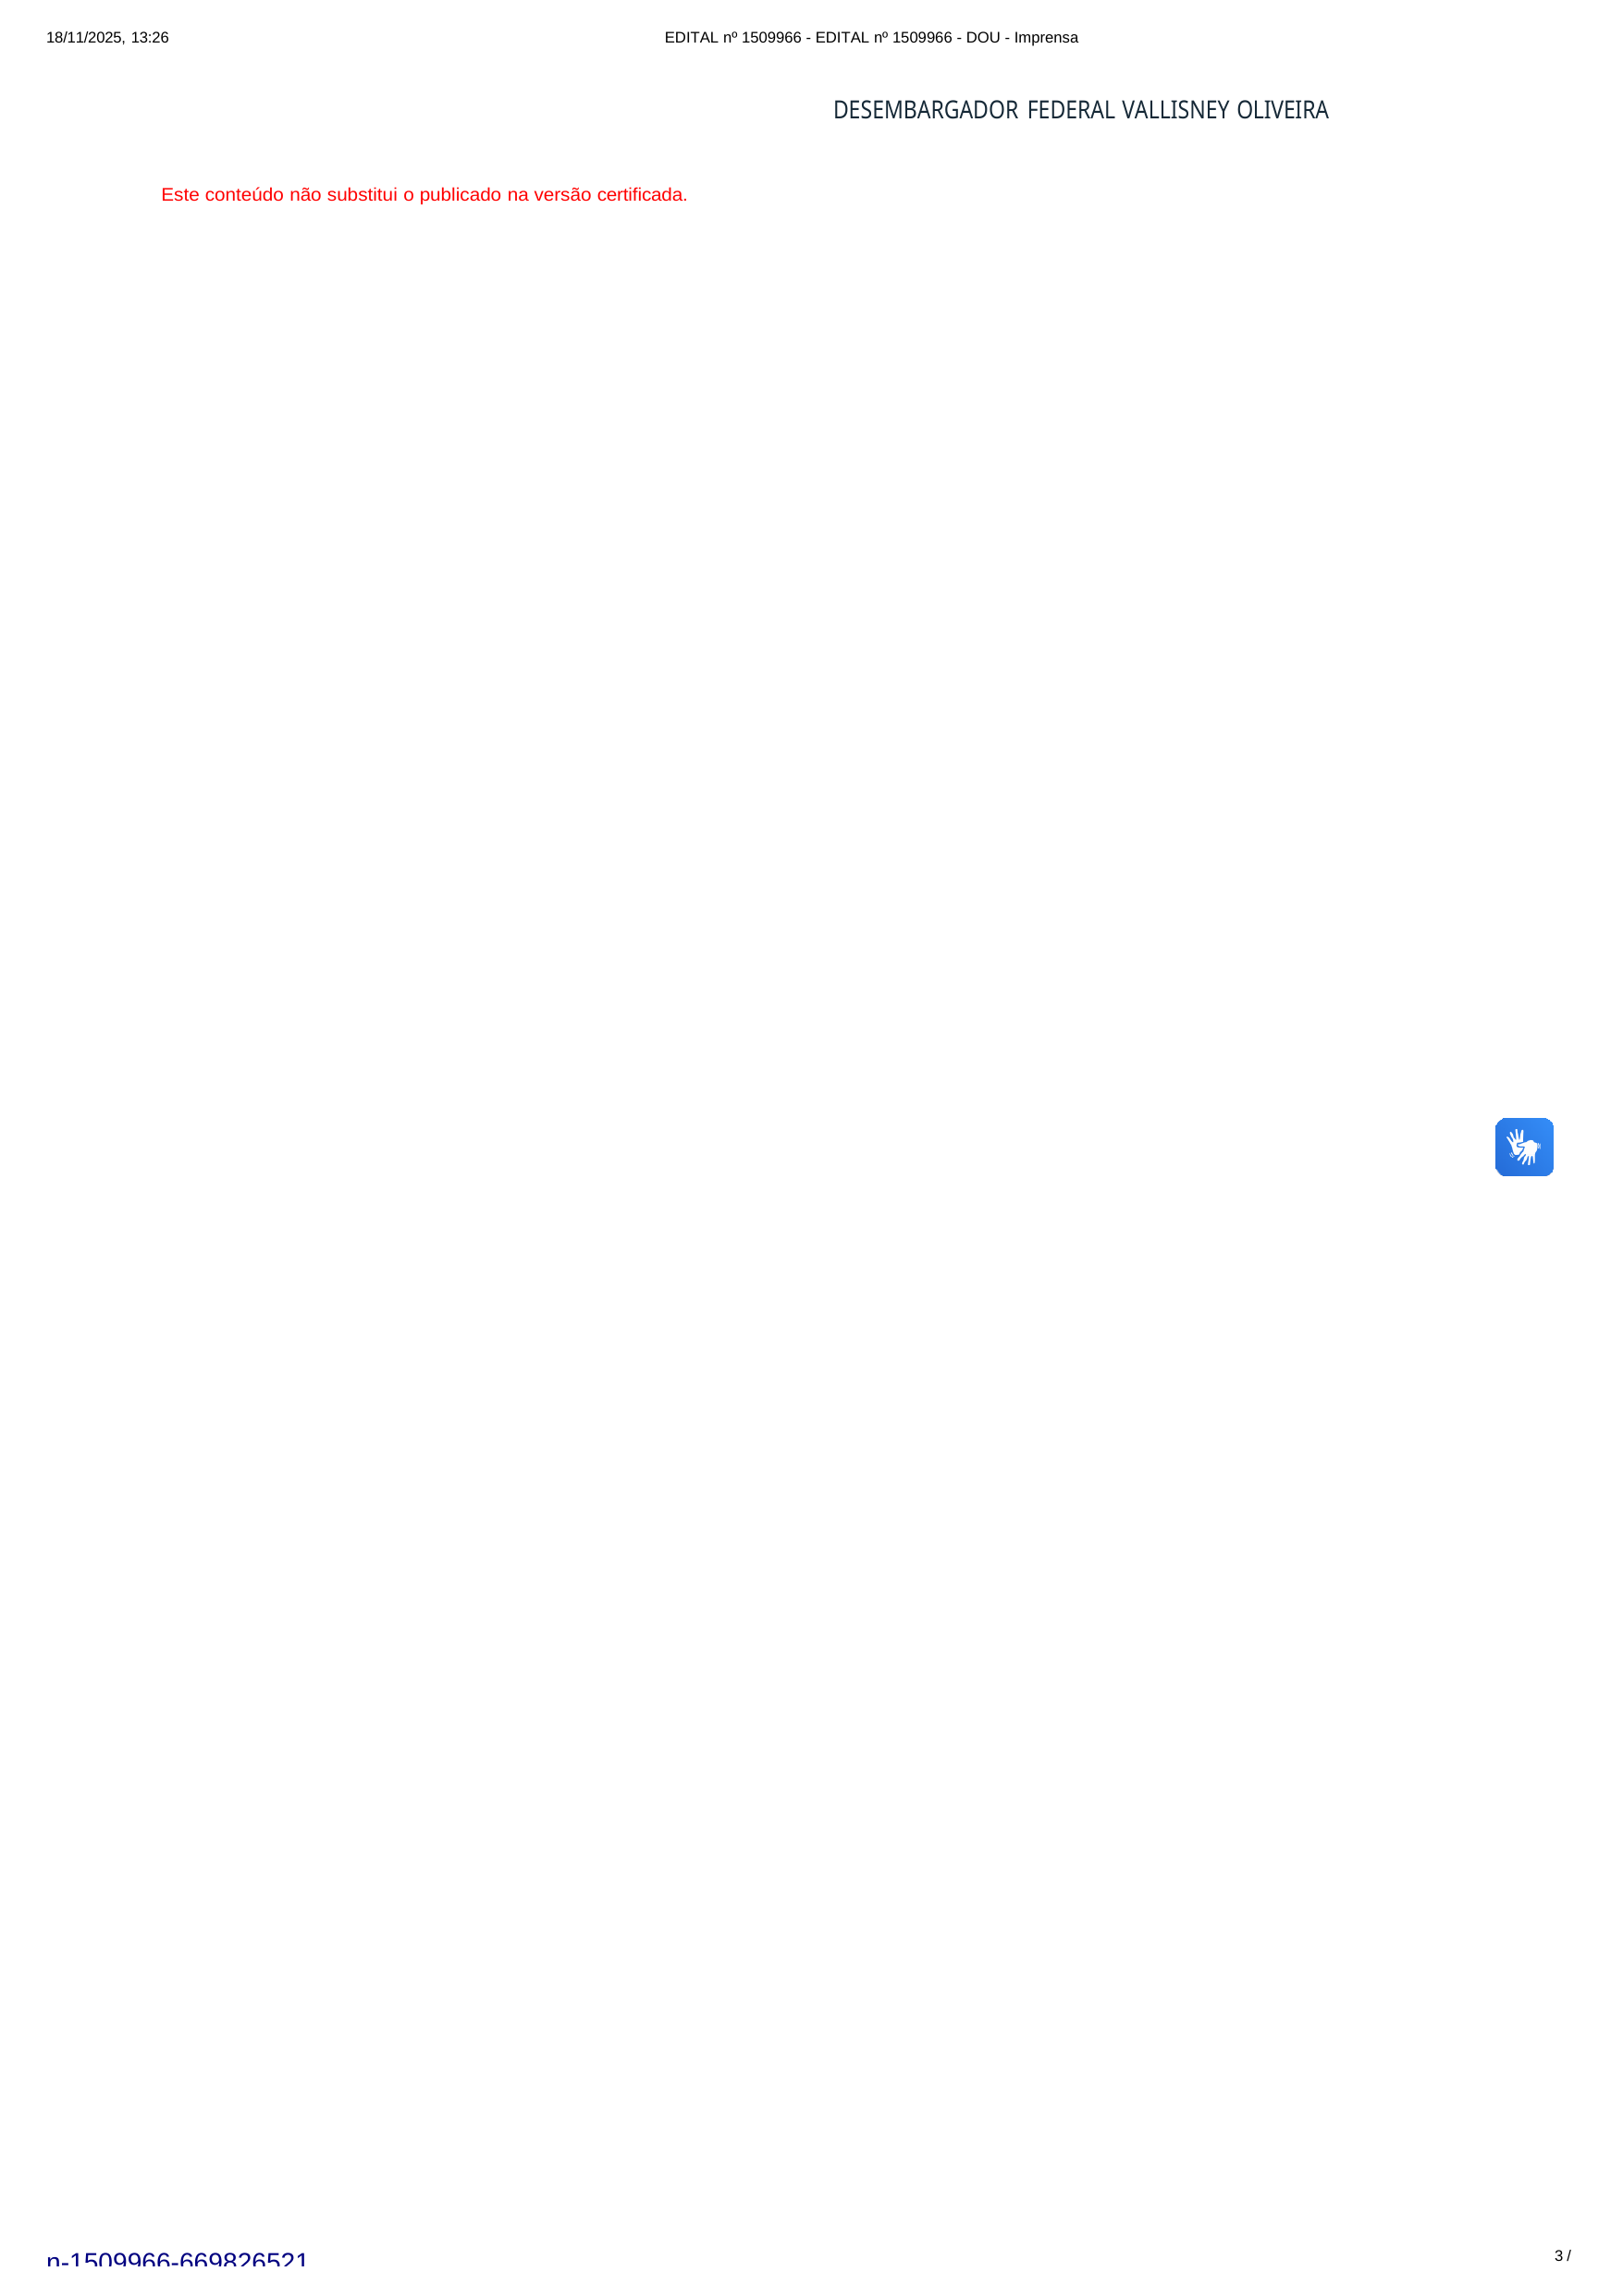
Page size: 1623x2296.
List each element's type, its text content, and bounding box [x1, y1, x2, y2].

text Este conteúdo não substitui o publicado na versão certiﬁcada. [161, 184, 1554, 205]
text DESEMBARGADOR FEDERAL VALLISNEY OLIVEIRA [833, 92, 1554, 126]
